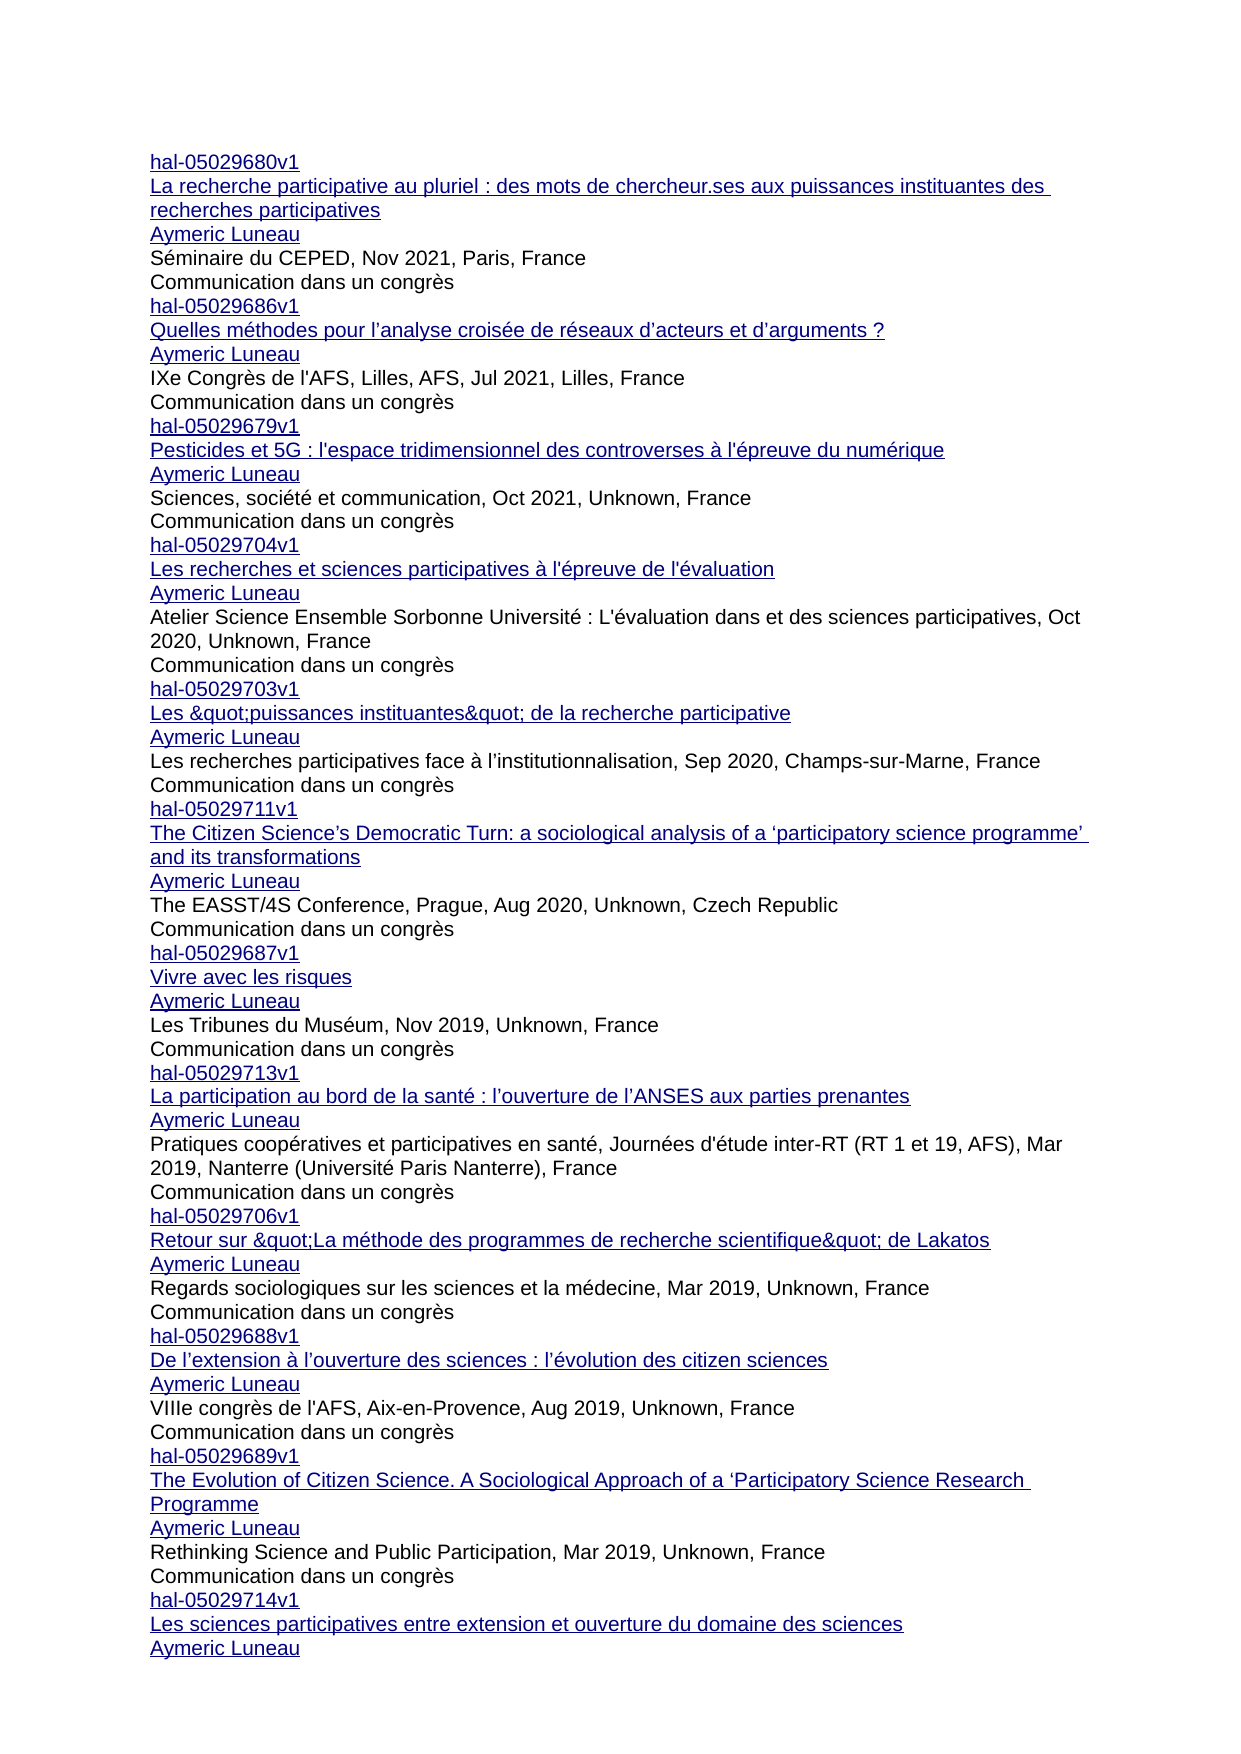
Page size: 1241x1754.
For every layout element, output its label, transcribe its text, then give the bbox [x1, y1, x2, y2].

table_cell La participation au bord de la santé : l’ouverture de l’ANSES aux parties prenantes Aymeric Luneau Pratiques coopératives et participatives en santé, Journées d'étude inter-RT (RT 1 et 19, AFS), Mar 2019, Nanterre (Université Paris Nanterre), France Communication dans un congrès hal-05029706v1 [150, 1084, 1090, 1228]
table_cell Quelles méthodes pour l’analyse croisée de réseaux d’acteurs et d’arguments ? Aymeric Luneau IXe Congrès de l'AFS, Lilles, AFS, Jul 2021, Lilles, France Communication dans un congrès hal-05029679v1 [150, 318, 1090, 437]
table_cell Vivre avec les risques Aymeric Luneau Les Tribunes du Muséum, Nov 2019, Unknown, France Communication dans un congrès hal-05029713v1 [150, 965, 1090, 1084]
table_cell Les recherches et sciences participatives à l'épreuve de l'évaluation Aymeric Luneau Atelier Science Ensemble Sorbonne Université : L'évaluation dans et des sciences participatives, Oct 2020, Unknown, France Communication dans un congrès hal-05029703v1 [150, 557, 1090, 701]
table_cell Les &quot;puissances instituantes&quot; de la recherche participative Aymeric Luneau Les recherches participatives face à l’institutionnalisation, Sep 2020, Champs-sur-Marne, France Communication dans un congrès hal-05029711v1 [150, 701, 1090, 821]
table_cell hal-05029680v1 [150, 150, 1090, 174]
table_cell La recherche participative au pluriel : des mots de chercheur.ses aux puissances instituantes des recherches participatives Aymeric Luneau Séminaire du CEPED, Nov 2021, Paris, France Communication dans un congrès hal-05029686v1 [150, 174, 1090, 318]
table_cell De l’extension à l’ouverture des sciences : l’évolution des citizen sciences Aymeric Luneau VIIIe congrès de l'AFS, Aix-en-Provence, Aug 2019, Unknown, France Communication dans un congrès hal-05029689v1 [150, 1348, 1090, 1468]
table_cell The Citizen Science’s Democratic Turn: a sociological analysis of a ‘participatory science programme’ and its transformations Aymeric Luneau The EASST/4S Conference, Prague, Aug 2020, Unknown, Czech Republic Communication dans un congrès hal-05029687v1 [150, 821, 1090, 964]
table_cell The Evolution of Citizen Science. A Sociological Approach of a ‘Participatory Science Research Programme Aymeric Luneau Rethinking Science and Public Participation, Mar 2019, Unknown, France Communication dans un congrès hal-05029714v1 [150, 1468, 1090, 1611]
table_cell Les sciences participatives entre extension et ouverture du domaine des sciences Aymeric Luneau [150, 1611, 1090, 1659]
table_cell Pesticides et 5G : l'espace tridimensionnel des controverses à l'épreuve du numérique Aymeric Luneau Sciences, société et communication, Oct 2021, Unknown, France Communication dans un congrès hal-05029704v1 [150, 438, 1090, 557]
table_cell Retour sur &quot;La méthode des programmes de recherche scientifique&quot; de Lakatos Aymeric Luneau Regards sociologiques sur les sciences et la médecine, Mar 2019, Unknown, France Communication dans un congrès hal-05029688v1 [150, 1228, 1090, 1348]
